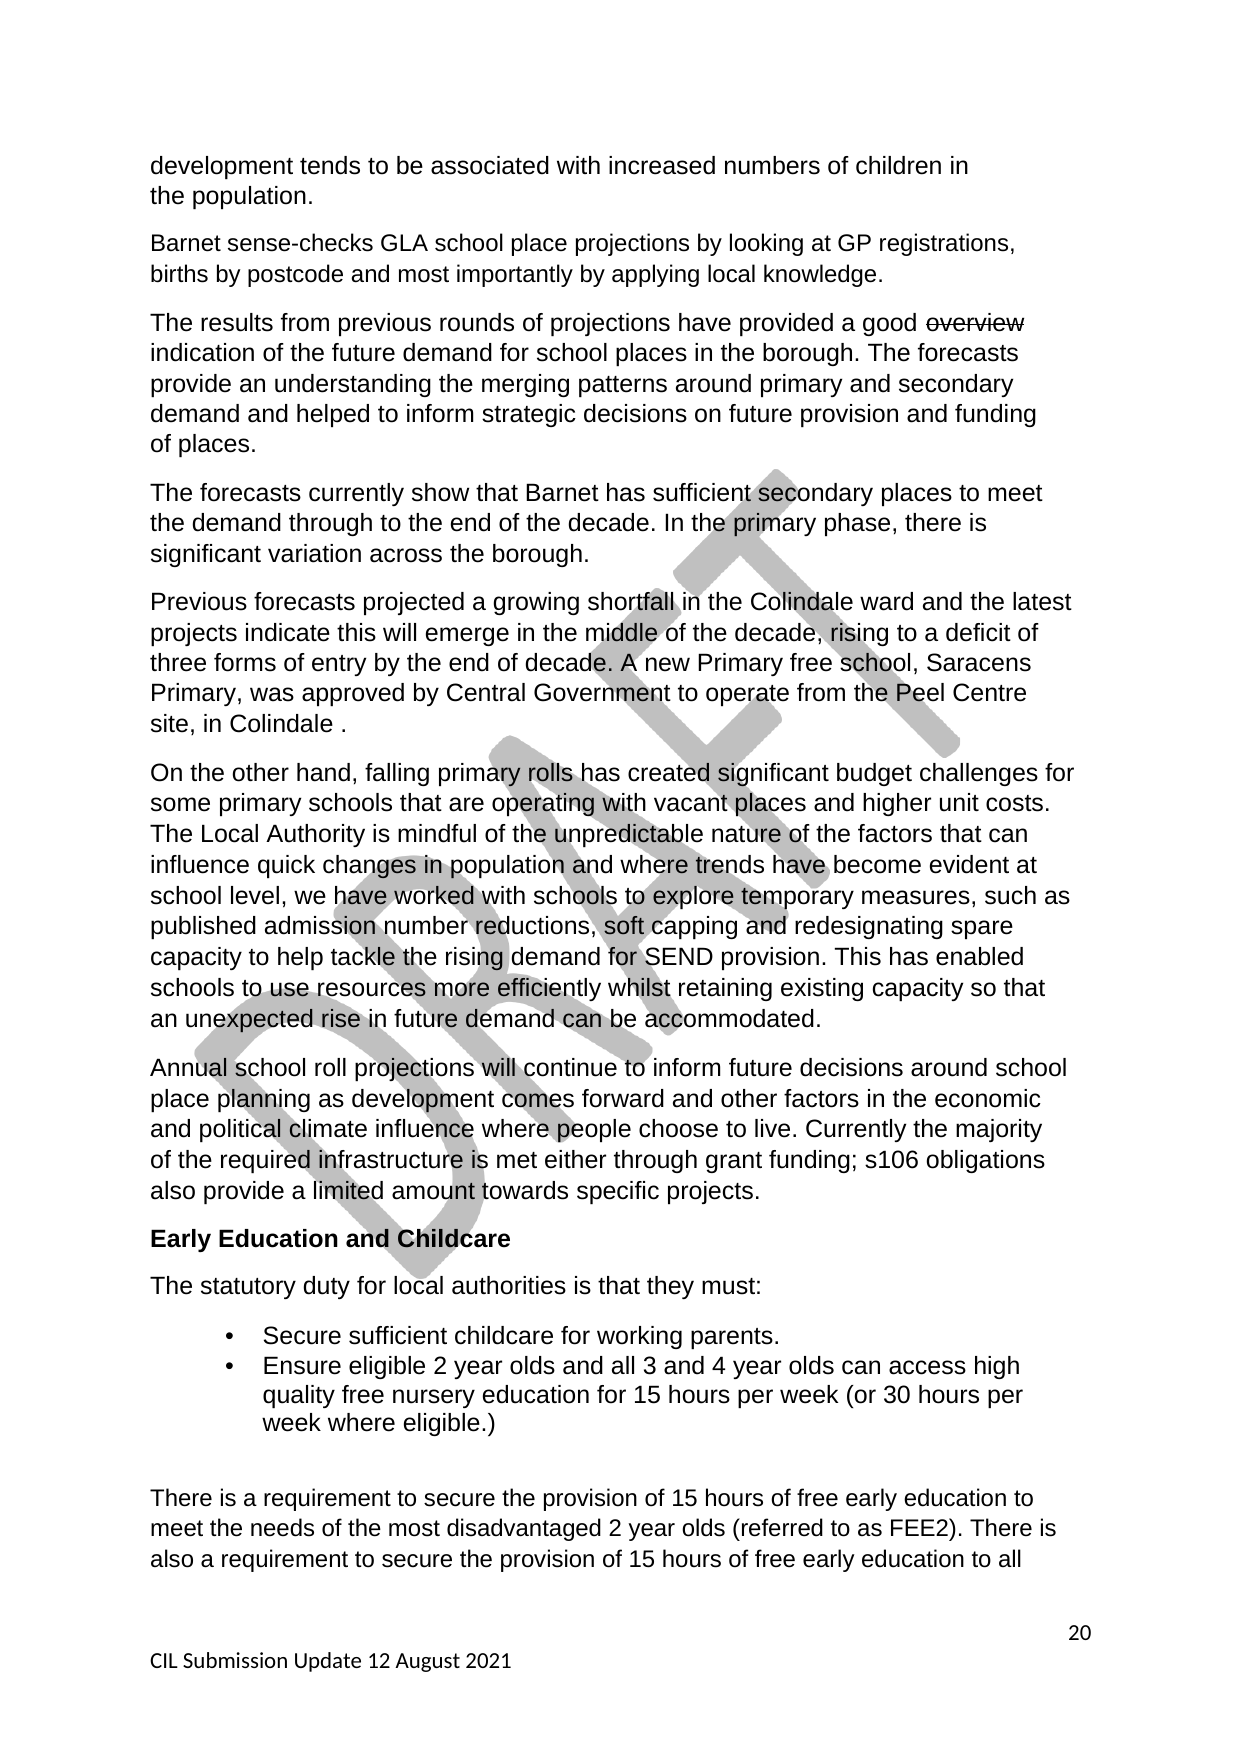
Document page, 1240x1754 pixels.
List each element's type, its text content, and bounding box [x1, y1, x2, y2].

list Ensure eligible 2 year olds and all 3 and 4 year olds can access high quality free nursery education for 15 hours per week (or 30 hours per week where eligible.) [225, 1352, 1089, 1437]
text There is a requirement to secure the provision of 15 hours of free early education to meet the needs of the most disadvantaged 2 year olds (referred to as FEE2). There is also a requirement to secure the provision of 15 hours of free early education to all [150, 1483, 1085, 1573]
text CIL Submission Update 12 August 2021 [150, 1646, 1091, 1674]
text 20 [150, 1618, 1091, 1646]
text development tends to be associated with increased numbers of children in the population. [150, 151, 1010, 209]
text On the other hand, falling primary rolls has created significant budget challenges for some primary schools that are operating with vacant places and higher unit costs. The Local Authority is mindful of the unpredictable nature of the factors that can influence quick changes in population and where trends have become evident at school level, we have worked with schools to explore temporary measures, such as published admission number reductions, soft capping and redesignating spare capacity to help tackle the rising demand for SEND provision. This has enabled schools to use resources more efficiently whilst retaining existing capacity so that an unexpected rise in future demand can be accommodated. [961, 758, 1081, 1032]
text The statutory duty for local authorities is that they must: [150, 1271, 1091, 1300]
text The forecasts currently show that Barnet has sufficient secondary places to meet the demand through to the end of the decade. In the primary phase, there is significant variation across the borough. [961, 478, 1085, 567]
list Secure sufficient childcare for working parents. [225, 1321, 1091, 1349]
text Early Education and Childcare [150, 1224, 194, 1252]
text Early Education and Childcare [961, 1224, 1091, 1252]
text Previous forecasts projected a growing shortfall in the Colindale ward and the latest projects indicate this will emerge in the middle of the decade, rising to a deficit of three forms of entry by the end of decade. A new Primary free school, Saracens Primary, was approved by Central Government to operate from the Peel Centre site, in Colindale . [961, 587, 1081, 738]
text Barnet sense-checks GLA school place projections by looking at GP registrations, births by postcode and most importantly by applying local knowledge. [150, 229, 1053, 288]
text The results from previous rounds of projections have provided a good overview indication of the future demand for school places in the borough. The forecasts provide an understanding the merging patterns around primary and secondary demand and helped to inform strategic decisions on future provision and funding of places. [150, 308, 1064, 458]
text Annual school roll projections will continue to inform future decisions around school place planning as development comes forward and other factors in the economic and political climate influence where people choose to live. Currently the majority of the required infrastructure is met either through grant funding; s106 obligations also provide a limited amount towards specific projects. [961, 1053, 1070, 1205]
